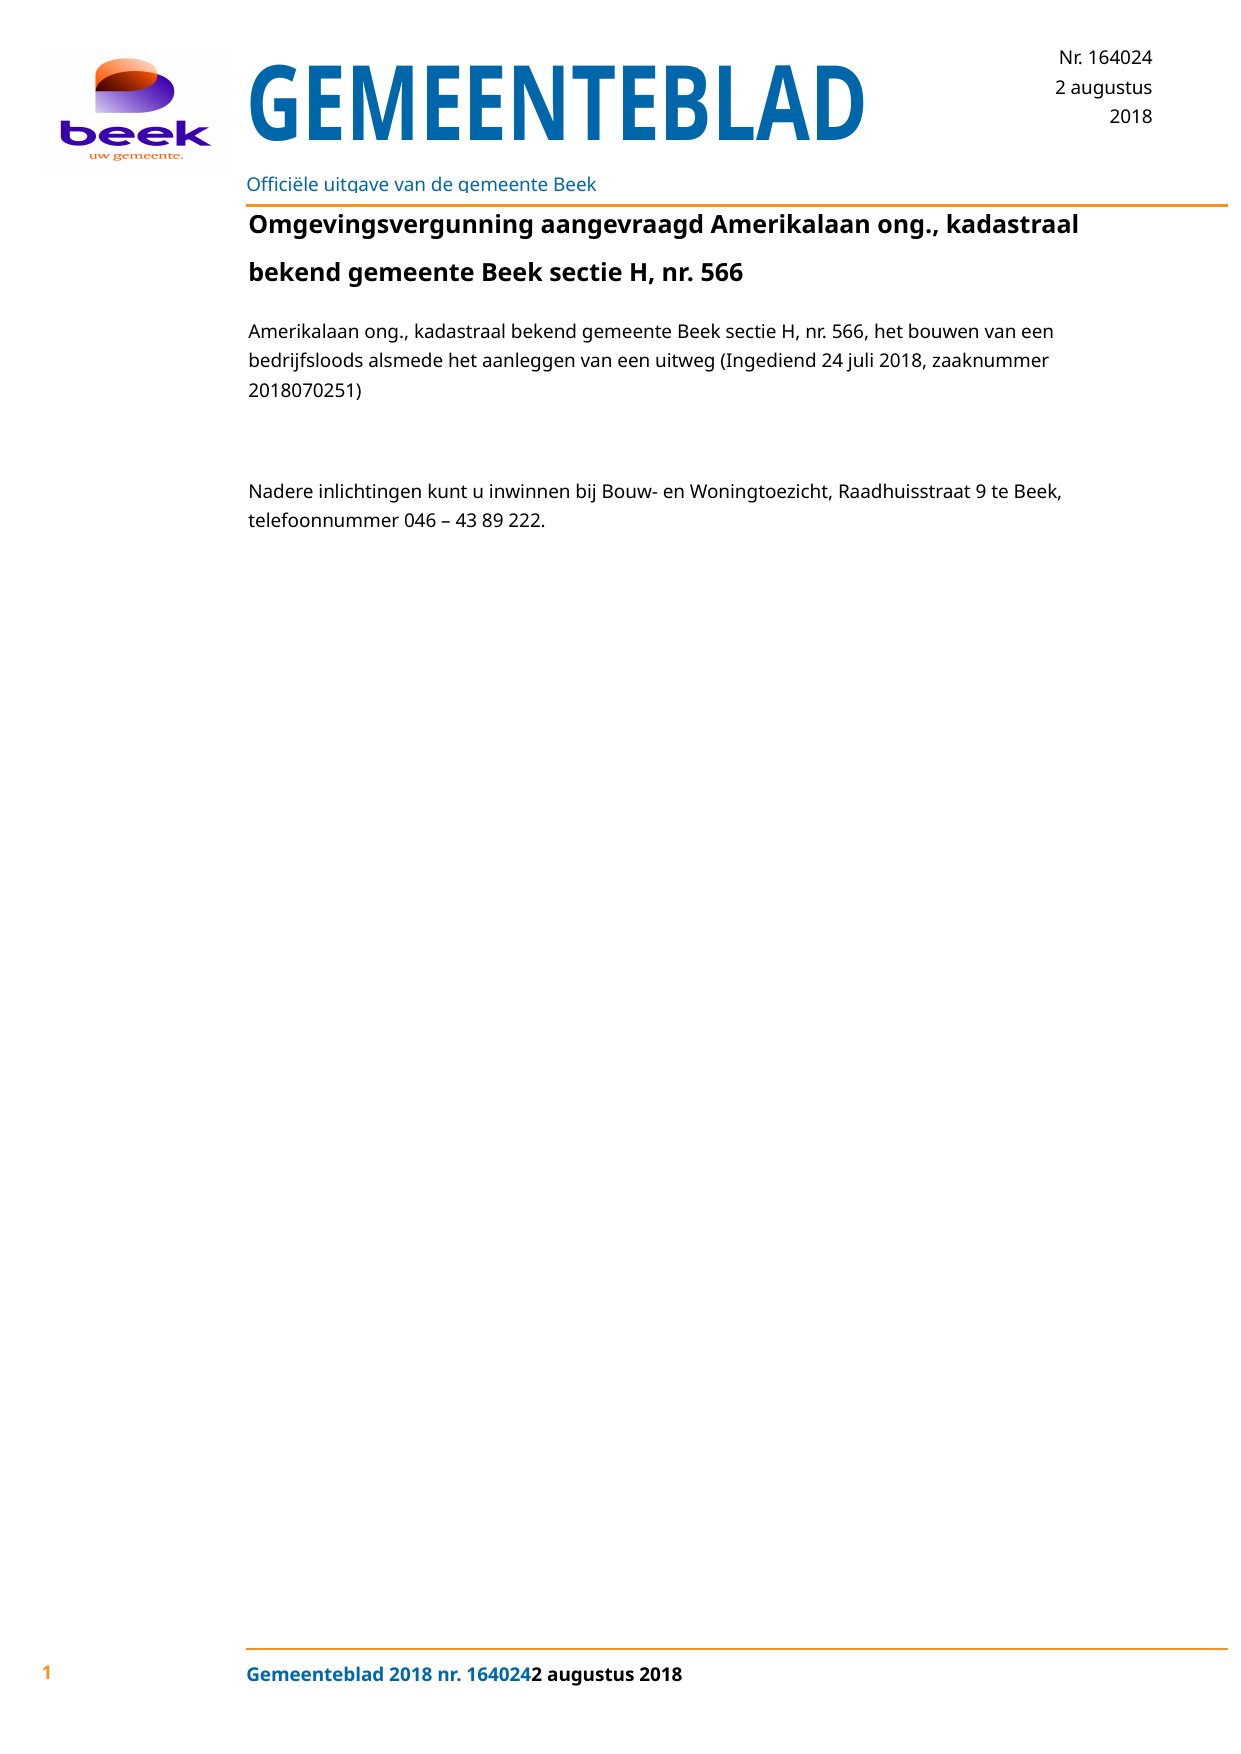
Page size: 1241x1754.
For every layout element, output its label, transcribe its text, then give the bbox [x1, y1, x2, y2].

text Nadere inlichtingen kunt u inwinnen bij Bouw- en Woningtoezicht, Raadhuisstraat 9 te Beek, telefoonnummer 046 – 43 89 222. [248, 478, 1152, 533]
text Amerikalaan ong., kadastraal bekend gemeente Beek sectie H, nr. 566, het bouwen van een bedrijfsloods alsmede het aanleggen van een uitweg (Ingediend 24 juli 2018, zaaknummer 2018070251) [248, 318, 1152, 403]
picture [41, 47, 231, 172]
text Omgevingsvergunning aangevraagd Amerikalaan ong., kadastraal bekend gemeente Beek sectie H, nr. 566 [248, 207, 1152, 288]
